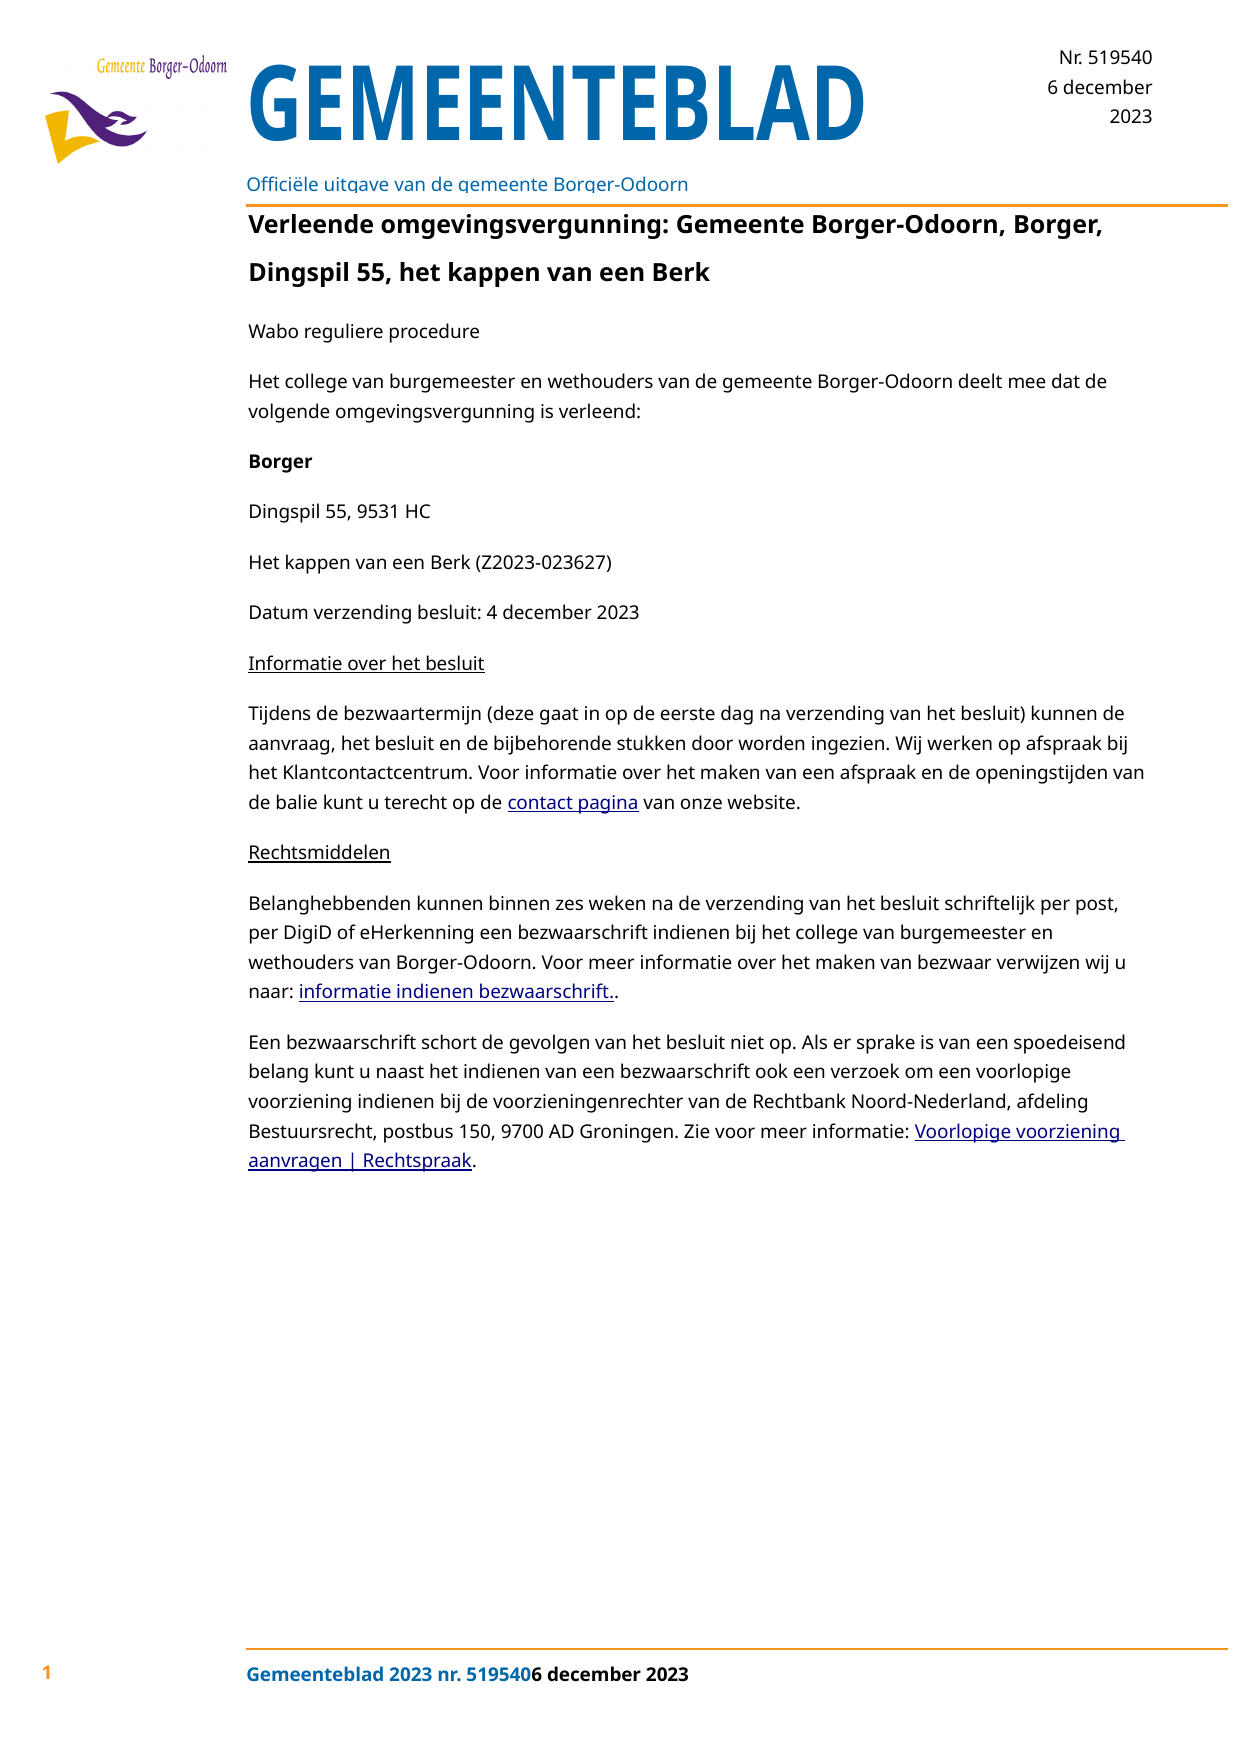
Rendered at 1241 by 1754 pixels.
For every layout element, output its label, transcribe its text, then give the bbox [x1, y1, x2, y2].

text Borger [248, 448, 1152, 474]
text Dingspil 55, 9531 HC [248, 499, 1152, 524]
text Tijdens de bezwaartermijn (deze gaat in op de eerste dag na verzending van het besluit) kunnen de aanvraag, het besluit en de bijbehorende stukken door worden ingezien. Wij werken op afspraak bij het Klantcontactcentrum. Voor informatie over het maken van een afspraak en de openingstijden van de balie kunt u terecht op de contact pagina van onze website. [248, 700, 1152, 815]
text Datum verzending besluit: 4 december 2023 [248, 599, 1152, 625]
text Wabo reguliere procedure [248, 318, 1152, 344]
text Belanghebbenden kunnen binnen zes weken na de verzending van het besluit schriftelijk per post, per DigiD of eHerkenning een bezwaarschrift indienen bij het college van burgemeester en wethouders van Borger-Odoorn. Voor meer informatie over het maken van bezwaar verwijzen wij u naar: informatie indienen bezwaarschrift.. [248, 890, 1152, 1004]
text Rechtsmiddelen [248, 839, 1152, 865]
text Een bezwaarschrift schort de gevolgen van het besluit niet op. Als er sprake is van een spoedeisend belang kunt u naast het indienen van een bezwaarschrift ook een verzoek om een voorlopige voorziening indienen bij de voorzieningenrechter van de Rechtbank Noord-Nederland, afdeling Bestuursrecht, postbus 150, 9700 AD Groningen. Zie voor meer informatie: Voorlopige voorziening aanvragen | Rechtspraak. [248, 1029, 1152, 1173]
text Het college van burgemeester en wethouders van de gemeente Borger-Odoorn deelt mee dat de volgende omgevingsvergunning is verleend: [248, 368, 1152, 424]
picture [41, 47, 231, 172]
text Het kappen van een Berk (Z2023-023627) [248, 549, 1152, 575]
text Verleende omgevingsvergunning: Gemeente Borger-Odoorn, Borger, Dingspil 55, het kappen van een Berk [248, 207, 1152, 288]
text Informatie over het besluit [248, 650, 1152, 676]
